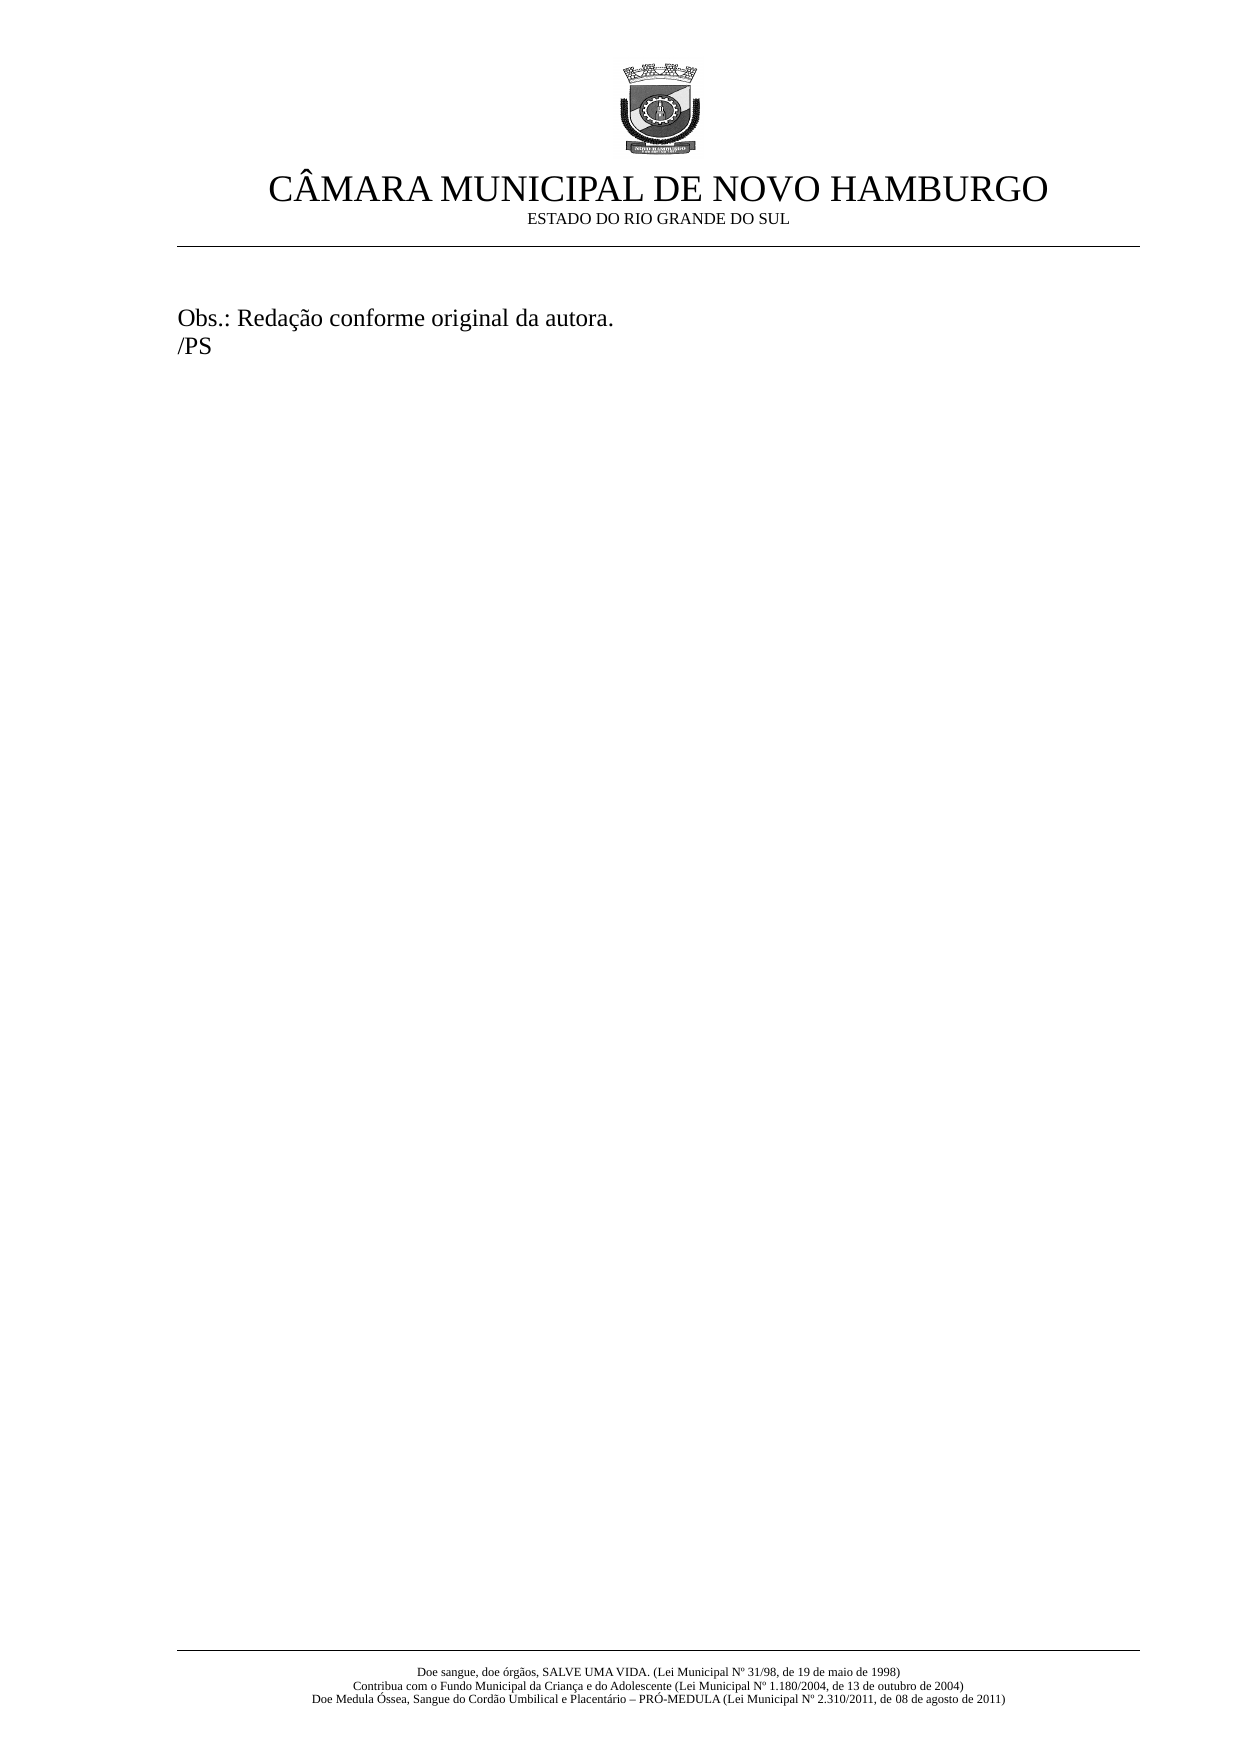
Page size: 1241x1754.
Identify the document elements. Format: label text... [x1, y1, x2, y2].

text /PS [177, 332, 1140, 360]
text Obs.: Redação conforme original da autora. [177, 304, 1140, 332]
